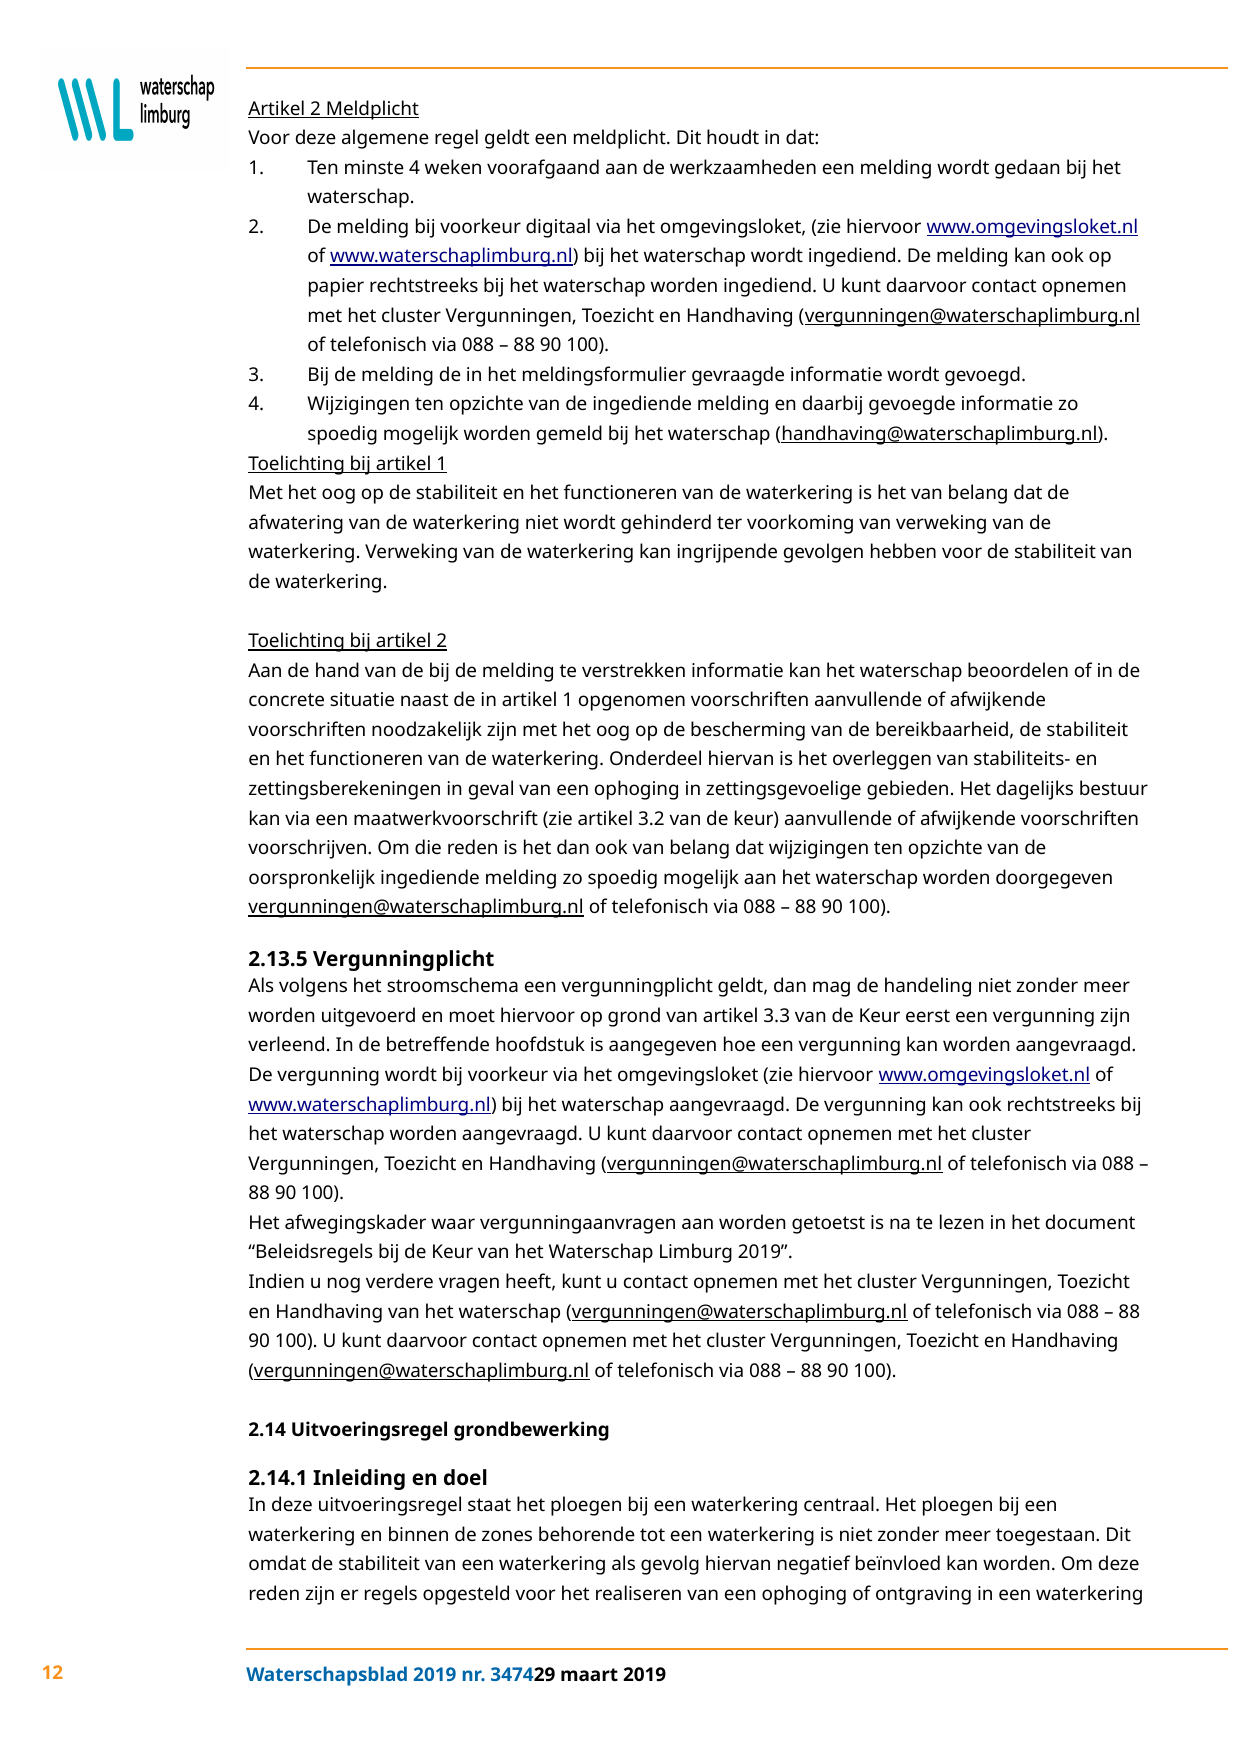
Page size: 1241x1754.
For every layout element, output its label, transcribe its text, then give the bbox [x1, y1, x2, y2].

text Toelichting bij artikel 2 [248, 627, 1152, 653]
text Het afwegingskader waar vergunningaanvragen aan worden getoetst is na te lezen in het document “Beleidsregels bij de Keur van het Waterschap Limburg 2019”. [248, 1209, 1152, 1264]
text Aan de hand van de bij de melding te verstrekken informatie kan het waterschap beoordelen of in de concrete situatie naast de in artikel 1 opgenomen voorschriften aanvullende of afwijkende voorschriften noodzakelijk zijn met het oog op de bescherming van de bereikbaarheid, de stabiliteit en het functioneren van de waterkering. Onderdeel hiervan is het overleggen van stabiliteits- en zettingsberekeningen in geval van een ophoging in zettingsgevoelige gebieden. Het dagelijks bestuur kan via een maatwerkvoorschrift (zie artikel 3.2 van de keur) aanvullende of afwijkende voorschriften voorschrijven. Om die reden is het dan ook van belang dat wijzigingen ten opzichte van de oorspronkelijk ingediende melding zo spoedig mogelijk aan het waterschap worden doorgegeven vergunningen@waterschaplimburg.nl of telefonisch via 088 – 88 90 100). [248, 657, 1152, 919]
text Als volgens het stroomschema een vergunningplicht geldt, dan mag de handeling niet zonder meer worden uitgevoerd en moet hiervoor op grond van artikel 3.3 van de Keur eerst een vergunning zijn verleend. In de betreffende hoofdstuk is aangegeven hoe een vergunning kan worden aangevraagd. De vergunning wordt bij voorkeur via het omgevingsloket (zie hiervoor www.omgevingsloket.nl of www.waterschaplimburg.nl) bij het waterschap aangevraagd. De vergunning kan ook rechtstreeks bij het waterschap worden aangevraagd. U kunt daarvoor contact opnemen met het cluster Vergunningen, Toezicht en Handhaving (vergunningen@waterschaplimburg.nl of telefonisch via 088 – 88 90 100). [248, 972, 1152, 1205]
text 2.14 Uitvoeringsregel grondbewerking [248, 1416, 1152, 1442]
text In deze uitvoeringsregel staat het ploegen bij een waterkering centraal. Het ploegen bij een waterkering en binnen de zones behorende tot een waterkering is niet zonder meer toegestaan. Dit omdat de stabiliteit van een waterkering als gevolg hiervan negatief beïnvloed kan worden. Om deze reden zijn er regels opgesteld voor het realiseren van een ophoging of ontgraving in een waterkering [248, 1491, 1152, 1606]
list De melding bij voorkeur digitaal via het omgevingsloket, (zie hiervoor www.omgevingsloket.nl of www.waterschaplimburg.nl) bij het waterschap wordt ingediend. De melding kan ook op papier rechtstreeks bij het waterschap worden ingediend. U kunt daarvoor contact opnemen met het cluster Vergunningen, Toezicht en Handhaving (vergunningen@waterschaplimburg.nl of telefonisch via 088 – 88 90 100). [248, 213, 1152, 357]
text Voor deze algemene regel geldt een meldplicht. Dit houdt in dat: [248, 124, 1152, 150]
list Ten minste 4 weken voorafgaand aan de werkzaamheden een melding wordt gedaan bij het waterschap. [248, 154, 1152, 209]
text 2.14.1 Inleiding en doel [248, 1463, 1152, 1491]
text Toelichting bij artikel 1 [248, 450, 1152, 476]
text Artikel 2 Meldplicht [248, 95, 1152, 121]
text 2.13.5 Vergunningplicht [248, 944, 1152, 972]
list Bij de melding de in het meldingsformulier gevraagde informatie wordt gevoegd. [248, 361, 1152, 387]
list Wijzigingen ten opzichte van de ingediende melding en daarbij gevoegde informatie zo spoedig mogelijk worden gemeld bij het waterschap (handhaving@waterschaplimburg.nl). [248, 391, 1152, 446]
picture [41, 47, 231, 172]
text Indien u nog verdere vragen heeft, kunt u contact opnemen met het cluster Vergunningen, Toezicht en Handhaving van het waterschap (vergunningen@waterschaplimburg.nl of telefonisch via 088 – 88 90 100). U kunt daarvoor contact opnemen met het cluster Vergunningen, Toezicht en Handhaving (vergunningen@waterschaplimburg.nl of telefonisch via 088 – 88 90 100). [248, 1268, 1152, 1383]
text Met het oog op de stabiliteit en het functioneren van de waterkering is het van belang dat de afwatering van de waterkering niet wordt gehinderd ter voorkoming van verweking van de waterkering. Verweking van de waterkering kan ingrijpende gevolgen hebben voor de stabiliteit van de waterkering. [248, 479, 1152, 594]
